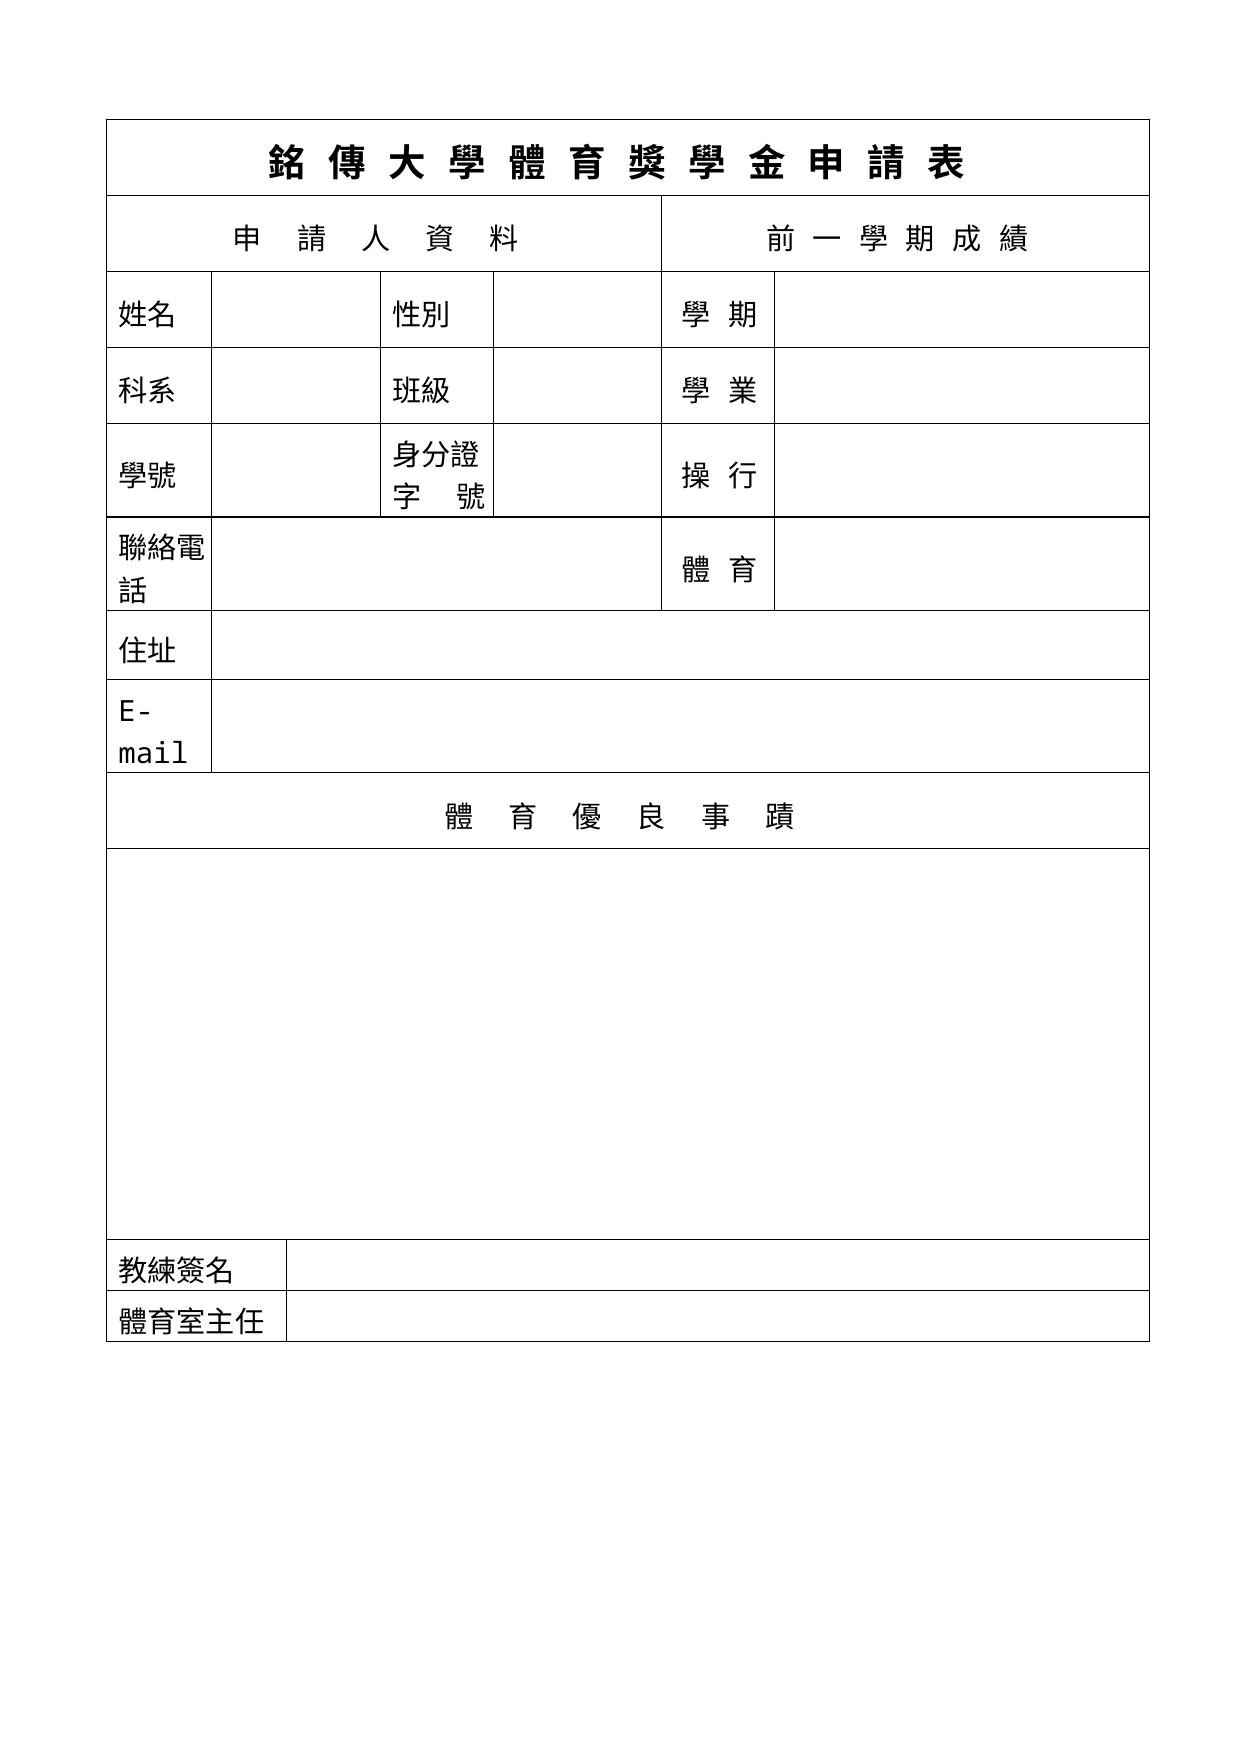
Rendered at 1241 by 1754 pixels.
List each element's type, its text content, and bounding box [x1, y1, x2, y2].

table_cell 前 一 學 期 成 績 [662, 196, 1149, 271]
table_cell 體育室主任 [107, 1291, 286, 1341]
table_cell [494, 348, 661, 423]
table_cell 科系 [107, 348, 211, 423]
table_cell [212, 272, 380, 347]
table_cell [212, 611, 1149, 679]
table_cell [212, 348, 380, 423]
table_cell 姓名 [107, 272, 211, 347]
table_cell 學 期 [662, 272, 774, 347]
table_cell [775, 272, 1149, 347]
table_cell 申 請 人 資 料 [107, 196, 661, 271]
table_cell [212, 424, 380, 516]
table_cell [287, 1240, 1149, 1289]
table_cell 學號 [107, 424, 211, 516]
table_cell [775, 518, 1149, 610]
table_cell 體 育 [662, 518, 774, 610]
table_cell [107, 849, 1149, 1238]
table_cell [775, 348, 1149, 423]
table_cell [494, 424, 661, 516]
table_cell E-mail [107, 680, 211, 772]
table_cell [287, 1291, 1149, 1341]
table_cell 聯絡電話 [107, 518, 211, 610]
table_cell [494, 272, 661, 347]
table_cell 學 業 [662, 348, 774, 423]
table_header 銘 傳 大 學 體 育 獎 學 金 申 請 表 [107, 120, 1149, 195]
table_cell 性別 [381, 272, 493, 347]
table_cell 教練簽名 [107, 1240, 286, 1289]
table_cell [212, 518, 661, 610]
table_cell 操 行 [662, 424, 774, 516]
table_cell 體 育 優 良 事 蹟 [107, 773, 1149, 848]
table_cell 身分證字 號 [381, 424, 493, 516]
table_cell 班級 [381, 348, 493, 423]
table_cell [212, 680, 1149, 772]
table_cell 住址 [107, 611, 211, 679]
table_cell [775, 424, 1149, 516]
